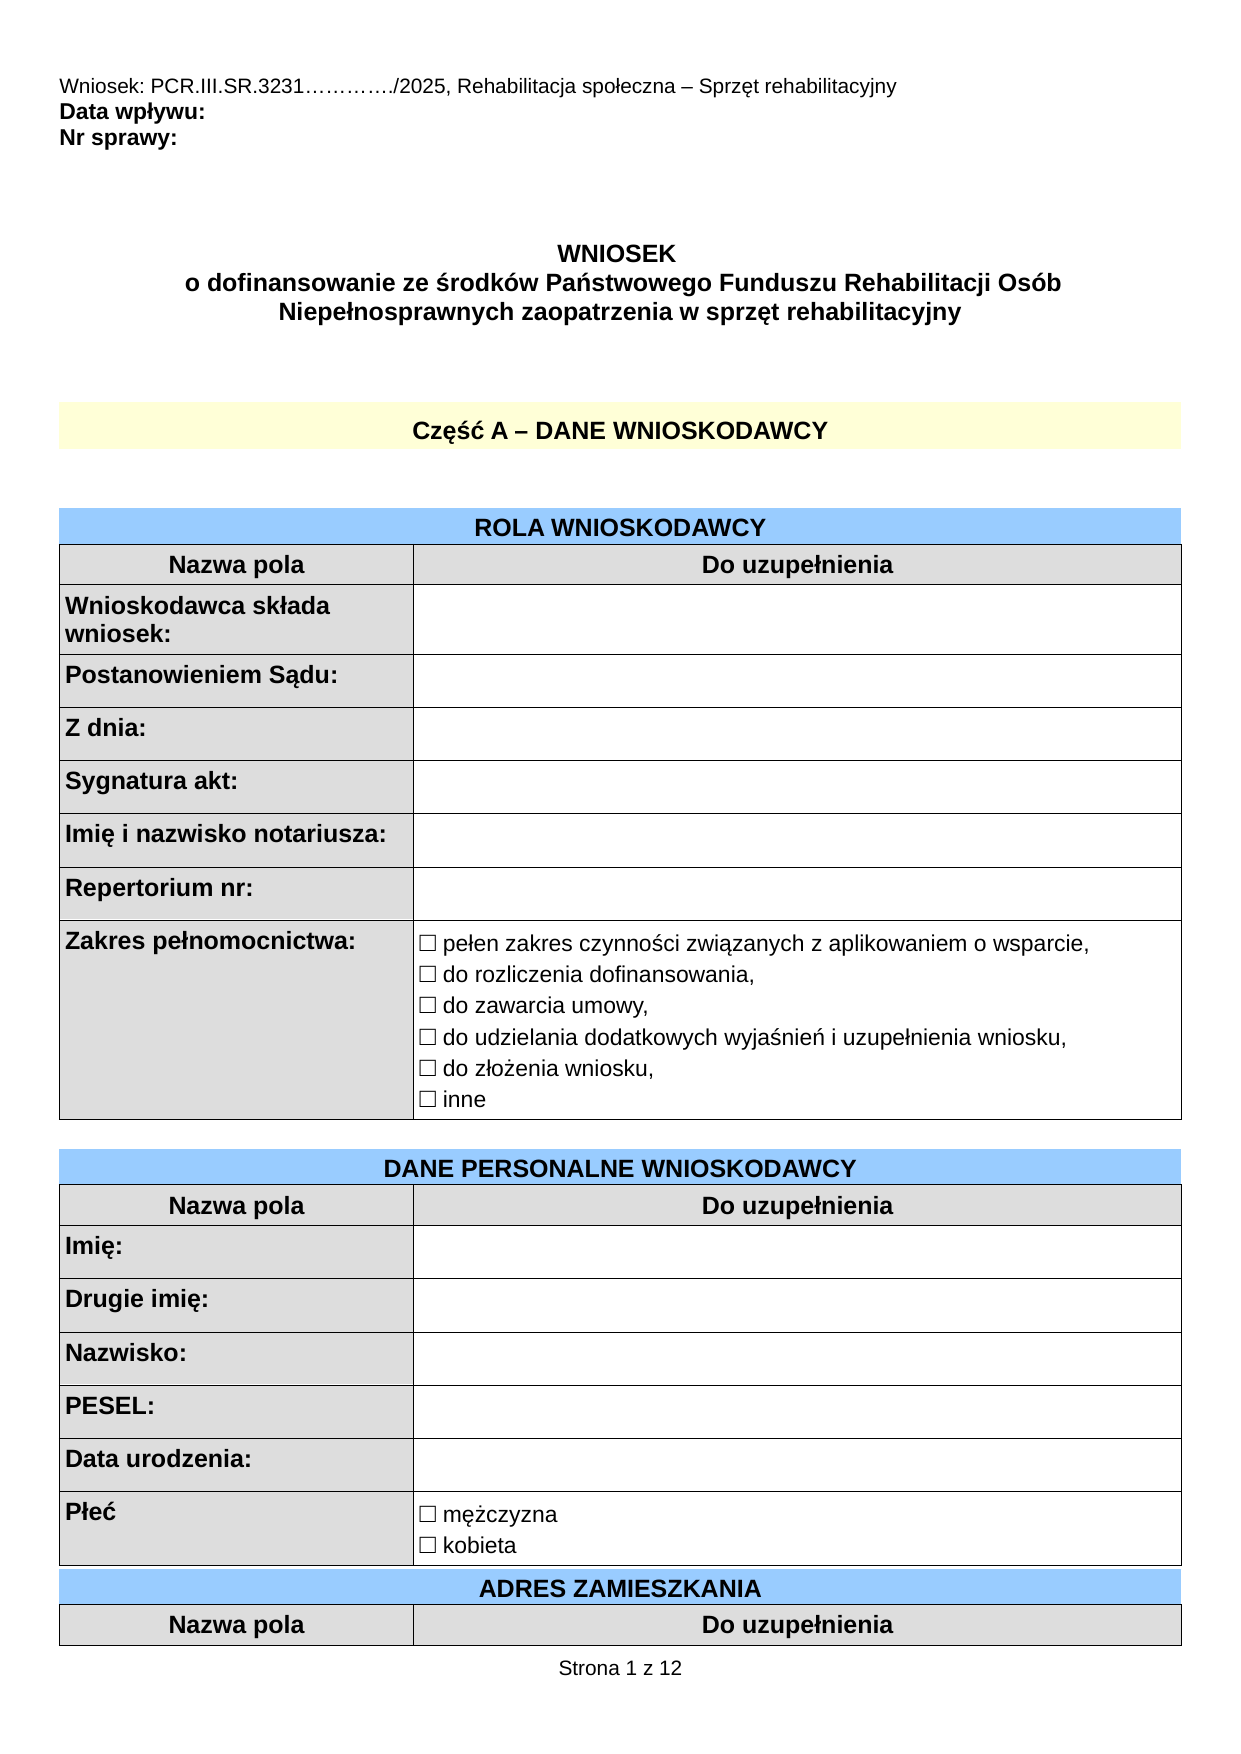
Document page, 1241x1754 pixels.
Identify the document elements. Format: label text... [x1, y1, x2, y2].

table_cell Data urodzenia: [60, 1439, 413, 1491]
table_header Do uzupełnienia [414, 1605, 1181, 1645]
table_header Do uzupełnienia [414, 545, 1181, 584]
text Nr sprawy: [59, 124, 1181, 150]
table_header Nazwa pola [60, 1185, 413, 1225]
table_cell Z dnia: [60, 708, 413, 760]
table_cell [414, 708, 1181, 760]
table_cell □ mężczyzna □ kobieta [414, 1492, 1181, 1565]
table_cell Zakres pełnomocnictwa: [60, 921, 413, 1119]
table_cell Drugie imię: [60, 1279, 413, 1331]
table_cell [414, 761, 1181, 813]
table_cell Imię i nazwisko notariusza: [60, 814, 413, 866]
table_cell [414, 1333, 1181, 1384]
table_cell □ pełen zakres czynności związanych z aplikowaniem o wsparcie, □ do rozliczenia dofinansowania, □ do zawarcia umowy, □ do udzielania dodatkowych wyjaśnień i uzupełnienia wniosku, □ do złożenia wniosku, □ inne [414, 921, 1181, 1119]
table_cell Sygnatura akt: [60, 761, 413, 813]
text Data wpływu: [59, 98, 1181, 124]
table_cell [414, 1226, 1181, 1278]
table_cell [414, 1439, 1181, 1491]
table_cell [414, 1279, 1181, 1331]
table_cell Repertorium nr: [60, 868, 413, 919]
table_cell [414, 814, 1181, 866]
table_header Nazwa pola [60, 1605, 413, 1645]
subtitle WNIOSEK o dofinansowanie ze środków Państwowego Funduszu Rehabilitacji Osób Niepełnosprawnych zaopatrzenia w sprzęt rehabilitacyjny [59, 239, 1181, 325]
subtitle ROLA WNIOSKODAWCY [59, 508, 1181, 544]
table_cell Postanowieniem Sądu: [60, 655, 413, 707]
table_cell Płeć [60, 1492, 413, 1565]
subtitle ADRES ZAMIESZKANIA [59, 1569, 1181, 1604]
table_cell Nazwisko: [60, 1333, 413, 1384]
subtitle Część A – DANE WNIOSKODAWCY [59, 402, 1181, 449]
table_cell [414, 868, 1181, 919]
table_cell PESEL: [60, 1386, 413, 1438]
table_cell Imię: [60, 1226, 413, 1278]
table_cell [414, 655, 1181, 707]
table_cell [414, 1386, 1181, 1438]
subtitle DANE PERSONALNE WNIOSKODAWCY [59, 1149, 1181, 1184]
table_header Do uzupełnienia [414, 1185, 1181, 1225]
table_cell [414, 585, 1181, 654]
table_header Nazwa pola [60, 545, 413, 584]
table_cell Wnioskodawca składa wniosek: [60, 585, 413, 654]
